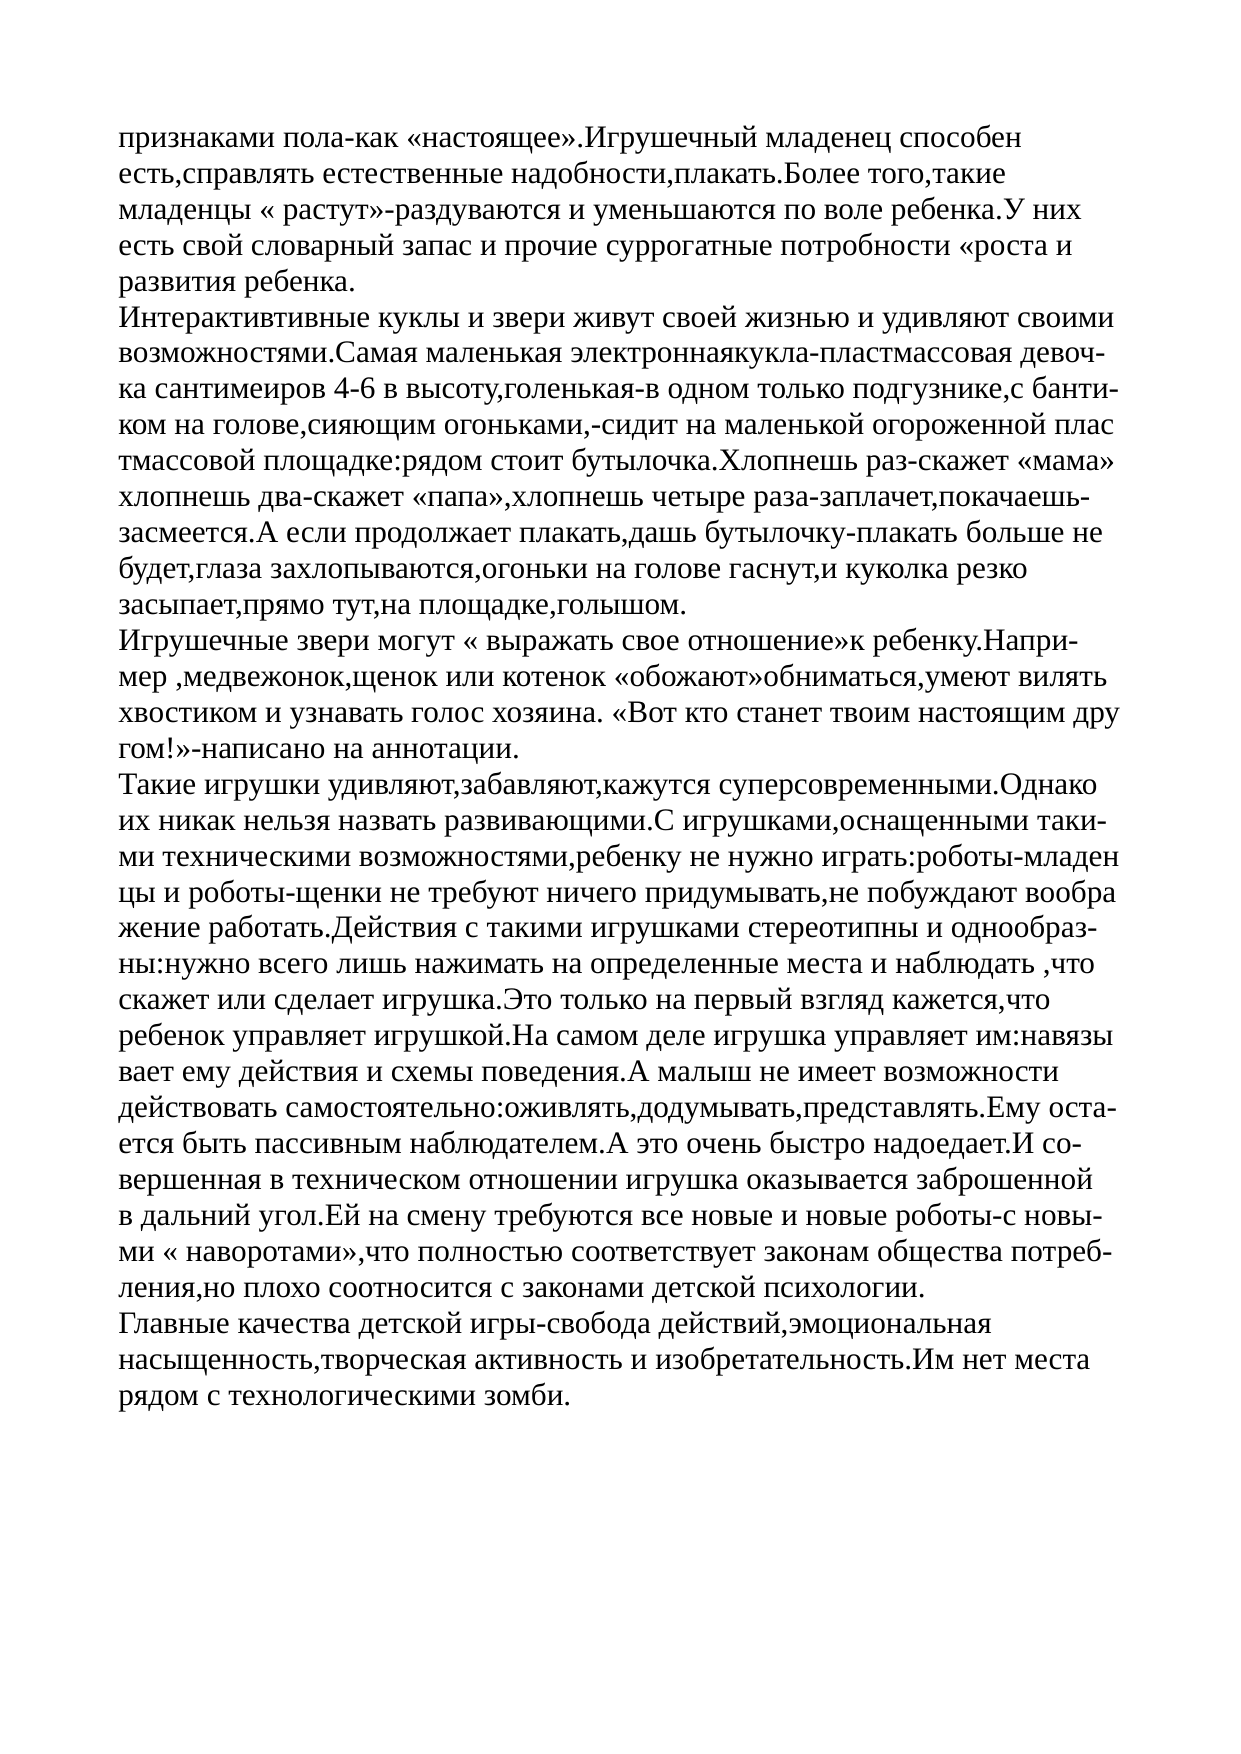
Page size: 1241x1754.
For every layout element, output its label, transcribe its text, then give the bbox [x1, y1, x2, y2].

text Такие игрушки удивляют,забавляют,кажутся суперсовременными.Однако их никак нельзя назвать развивающими.С игрушками,оснащенными таки- [118, 765, 1122, 837]
text хлопнешь два-скажет «папа»,хлопнешь четыре раза-заплачет,покачаешь- [118, 477, 1122, 513]
text гом!»-написано на аннотации. [118, 729, 1122, 765]
text ется быть пассивным наблюдателем.А это очень быстро надоедает.И со- [118, 1124, 1122, 1160]
text ления,но плохо соотносится с законами детской психологии. [118, 1268, 1122, 1304]
text засмеется.А если продолжает плакать,дашь бутылочку-плакать больше не [118, 513, 1122, 549]
text признаками пола-как «настоящее».Игрушечный младенец способен есть,справлять естественные надобности,плакать.Более того,такие младенцы « растут»-раздуваются и уменьшаются по воле ребенка.У них [118, 118, 1122, 226]
text скажет или сделает игрушка.Это только на первый взгляд кажется,что ребенок управляет игрушкой.На самом деле игрушка управляет им:навязы [118, 981, 1122, 1052]
text ми техническими возможностями,ребенку не нужно играть:роботы-младен [118, 837, 1122, 873]
text есть свой словарный запас и прочие суррогатные потробности «роста и развития ребенка. [118, 226, 1122, 298]
text вершенная в техническом отношении игрушка оказывается заброшенной [118, 1160, 1122, 1196]
text ми « наворотами»,что полностью соответствует законам общества потреб- [118, 1232, 1122, 1268]
text ны:нужно всего лишь нажимать на определенные места и наблюдать ,что [118, 945, 1122, 981]
text рядом с технологическими зомби. [118, 1376, 1122, 1412]
text тмассовой площадке:рядом стоит бутылочка.Хлопнешь раз-скажет «мама» [118, 442, 1122, 477]
text жение работать.Действия с такими игрушками стереотипны и однообраз- [118, 909, 1122, 945]
text Главные качества детской игры-свобода действий,эмоциональная насыщенность,творческая активность и изобретательность.Им нет места [118, 1304, 1122, 1376]
text ка сантимеиров 4-6 в высоту,голенькая-в одном только подгузнике,с банти- [118, 370, 1122, 406]
text вает ему действия и схемы поведения.А малыш не имеет возможности действовать самостоятельно:оживлять,додумывать,представлять.Ему оста- [118, 1052, 1122, 1124]
text цы и роботы-щенки не требуют ничего придумывать,не побуждают вообра [118, 873, 1122, 909]
text Игрушечные звери могут « выражать свое отношение»к ребенку.Напри-мер ,медвежонок,щенок или котенок «обожают»обниматься,умеют вилять хвостиком и узнавать голос хозяина. «Вот кто станет твоим настоящим дру [118, 621, 1122, 729]
text будет,глаза захлопываются,огоньки на голове гаснут,и куколка резко засыпает,прямо тут,на площадке,голышом. [118, 549, 1122, 621]
text возможностями.Самая маленькая электроннаякукла-пластмассовая девоч- [118, 334, 1122, 370]
text в дальний угол.Ей на смену требуются все новые и новые роботы-с новы- [118, 1196, 1122, 1232]
text Интерактивтивные куклы и звери живут своей жизнью и удивляют своими [118, 298, 1122, 334]
text ком на голове,сияющим огоньками,-сидит на маленькой огороженной плас [118, 406, 1122, 442]
